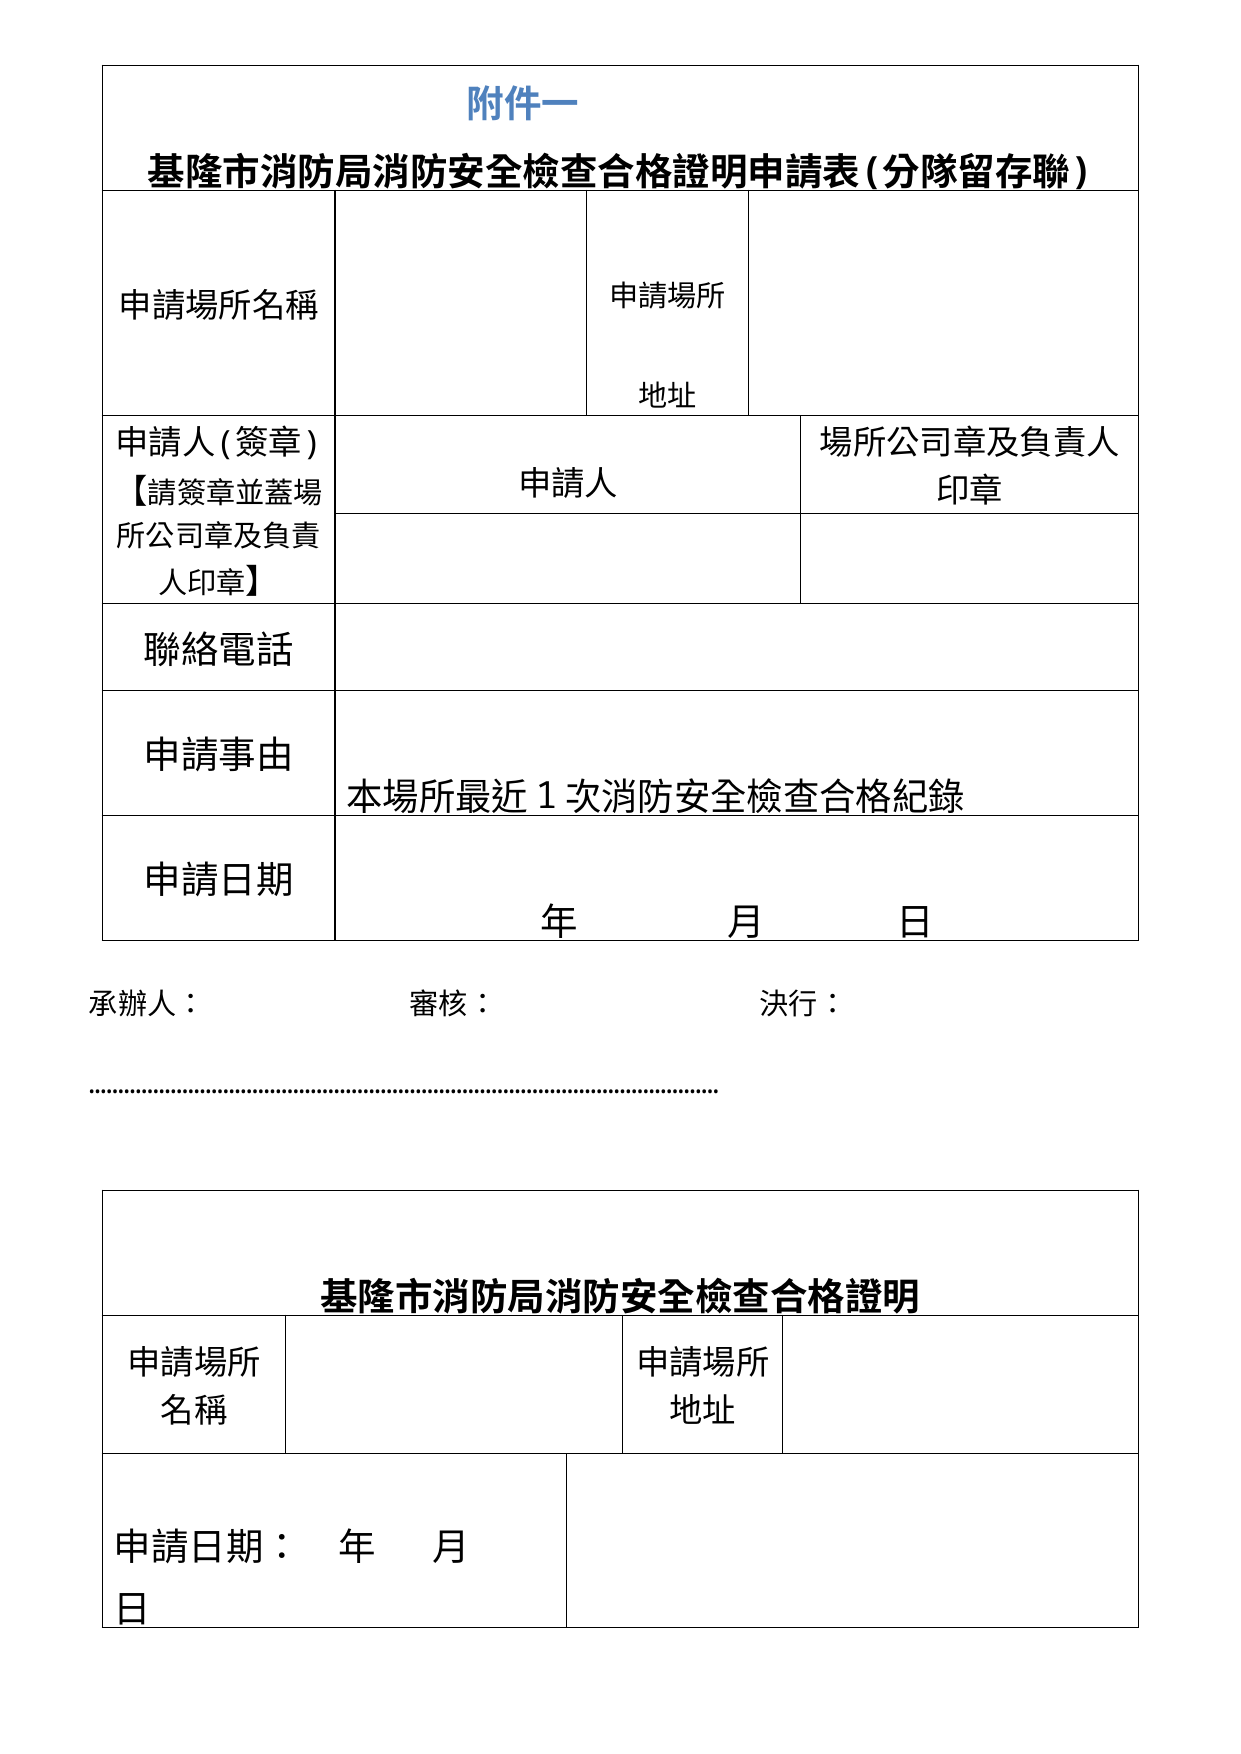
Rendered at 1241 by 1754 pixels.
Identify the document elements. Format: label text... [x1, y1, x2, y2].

table_cell 申請人 [336, 416, 800, 512]
table_cell [801, 514, 1138, 603]
table_cell 聯絡電話 [103, 604, 334, 689]
text ……………………………………………………………………………………………… [89, 1062, 1152, 1102]
table_cell [336, 604, 1138, 689]
table_header 基隆市消防局消防安全檢查合格證明申請表(分隊留存聯) [103, 66, 1138, 189]
table_cell [749, 191, 1138, 415]
table_cell 申請場所名稱 [103, 191, 334, 415]
table_cell [336, 191, 586, 415]
table_cell 申請場所 地址 [587, 191, 748, 415]
text 承辦人： 審核： 決行： [89, 980, 1152, 1022]
table_cell 申請場所名稱 [103, 1316, 285, 1453]
table_cell [286, 1316, 622, 1453]
table_cell 申請日期 [103, 816, 334, 939]
table_cell 年 月 日 [336, 816, 1138, 939]
table_cell [783, 1316, 1138, 1453]
table_cell 申請人(簽章) 【請簽章並蓋場所公司章及負責人印章】 [103, 416, 334, 603]
table_cell 申請事由 [103, 691, 334, 814]
table_cell [567, 1454, 1138, 1627]
table_cell [336, 514, 800, 603]
table_cell 申請日期： 年 月 日 [103, 1454, 566, 1627]
table_cell 申請場所地址 [623, 1316, 782, 1453]
table_cell 本場所最近1次消防安全檢查合格紀錄 [336, 691, 1138, 814]
table_header 基隆市消防局消防安全檢查合格證明 [103, 1191, 1138, 1314]
table_cell 場所公司章及負責人印章 [801, 416, 1138, 512]
